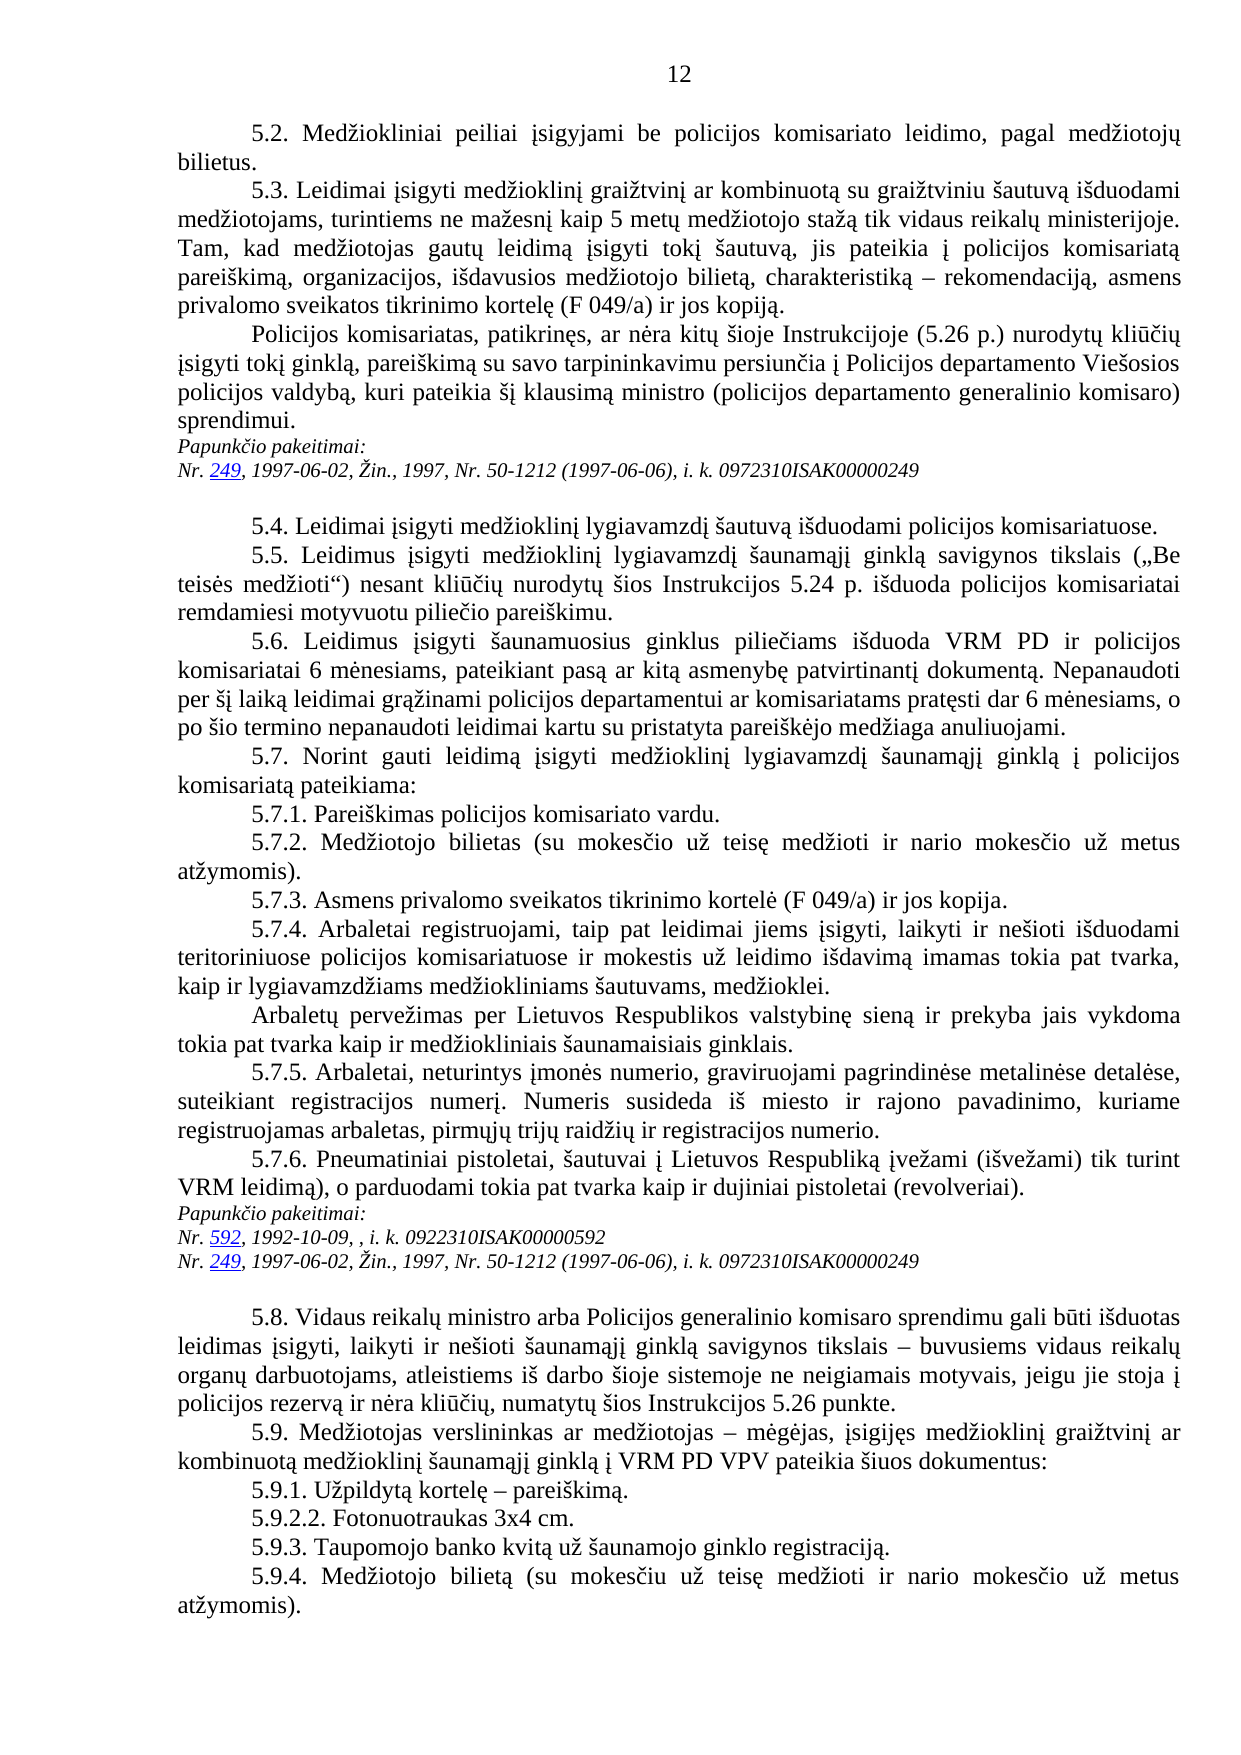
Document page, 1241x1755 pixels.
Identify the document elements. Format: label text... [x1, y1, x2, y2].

text 5.7. Norint gauti leidimą įsigyti medžioklinį lygiavamzdį šaunamąjį ginklą į policijos komisariatą pateikiama: [177, 741, 1181, 799]
text 5.9.3. Taupomojo banko kvitą už šaunamojo ginklo registraciją. [177, 1532, 1181, 1561]
text Nr. 592, 1992-10-09, , i. k. 0922310ISAK00000592 [177, 1225, 1181, 1249]
text Papunkčio pakeitimai: [177, 1201, 1181, 1225]
text 5.9. Medžiotojas verslininkas ar medžiotojas – mėgėjas, įsigijęs medžioklinį graižtvinį ar kombinuotą medžioklinį šaunamąjį ginklą į VRM PD VPV pateikia šiuos dokumentus: [177, 1417, 1181, 1475]
text 5.9.1. Užpildytą kortelę – pareiškimą. [177, 1475, 1181, 1503]
text 5.7.2. Medžiotojo bilietas (su mokesčio už teisę medžioti ir nario mokesčio už metus atžymomis). [177, 827, 1181, 885]
text 5.9.2.2. Fotonuotraukas 3x4 cm. [177, 1503, 1181, 1532]
text 5.7.3. Asmens privalomo sveikatos tikrinimo kortelė (F 049/a) ir jos kopija. [177, 885, 1181, 914]
text 5.6. Leidimus įsigyti šaunamuosius ginklus piliečiams išduoda VRM PD ir policijos komisariatai 6 mėnesiams, pateikiant pasą ar kitą asmenybę patvirtinantį dokumentą. Nepanaudoti per šį laiką leidimai grąžinami policijos departamentui ar komisariatams pratęsti dar 6 mėnesiams, o po šio termino nepanaudoti leidimai kartu su pristatyta pareiškėjo medžiaga anuliuojami. [177, 626, 1181, 741]
text 5.7.6. Pneumatiniai pistoletai, šautuvai į Lietuvos Respubliką įvežami (išvežami) tik turint VRM leidimą), o parduodami tokia pat tvarka kaip ir dujiniai pistoletai (revolveriai). [177, 1144, 1181, 1201]
text Arbaletų pervežimas per Lietuvos Respublikos valstybinę sieną ir prekyba jais vykdoma tokia pat tvarka kaip ir medžiokliniais šaunamaisiais ginklais. [177, 1000, 1181, 1057]
text 5.5. Leidimus įsigyti medžioklinį lygiavamzdį šaunamąjį ginklą savigynos tikslais („Be teisės medžioti“) nesant kliūčių nurodytų šios Instrukcijos 5.24 p. išduoda policijos komisariatai remdamiesi motyvuotu piliečio pareiškimu. [177, 540, 1181, 626]
text Papunkčio pakeitimai: [177, 434, 1181, 458]
text Nr. 249, 1997-06-02, Žin., 1997, Nr. 50-1212 (1997-06-06), i. k. 0972310ISAK00000249 [177, 1249, 1181, 1273]
text 5.9.4. Medžiotojo bilietą (su mokesčiu už teisę medžioti ir nario mokesčio už metus atžymomis). [177, 1561, 1181, 1618]
text Policijos komisariatas, patikrinęs, ar nėra kitų šioje Instrukcijoje (5.26 p.) nurodytų kliūčių įsigyti tokį ginklą, pareiškimą su savo tarpininkavimu persiunčia į Policijos departamento Viešosios policijos valdybą, kuri pateikia šį klausimą ministro (policijos departamento generalinio komisaro) sprendimui. [177, 319, 1181, 434]
text Nr. 249, 1997-06-02, Žin., 1997, Nr. 50-1212 (1997-06-06), i. k. 0972310ISAK00000249 [177, 458, 1181, 482]
text 5.4. Leidimai įsigyti medžioklinį lygiavamzdį šautuvą išduodami policijos komisariatuose. [177, 511, 1181, 540]
text 5.8. Vidaus reikalų ministro arba Policijos generalinio komisaro sprendimu gali būti išduotas leidimas įsigyti, laikyti ir nešioti šaunamąjį ginklą savigynos tikslais – buvusiems vidaus reikalų organų darbuotojams, atleistiems iš darbo šioje sistemoje ne neigiamais motyvais, jeigu jie stoja į policijos rezervą ir nėra kliūčių, numatytų šios Instrukcijos 5.26 punkte. [177, 1302, 1181, 1417]
text 5.3. Leidimai įsigyti medžioklinį graižtvinį ar kombinuotą su graižtviniu šautuvą išduodami medžiotojams, turintiems ne mažesnį kaip 5 metų medžiotojo stažą tik vidaus reikalų ministerijoje. Tam, kad medžiotojas gautų leidimą įsigyti tokį šautuvą, jis pateikia į policijos komisariatą pareiškimą, organizacijos, išdavusios medžiotojo bilietą, charakteristiką – rekomendaciją, asmens privalomo sveikatos tikrinimo kortelę (F 049/a) ir jos kopiją. [177, 176, 1181, 319]
text 5.2. Medžiokliniai peiliai įsigyjami be policijos komisariato leidimo, pagal medžiotojų bilietus. [177, 118, 1181, 176]
text 5.7.4. Arbaletai registruojami, taip pat leidimai jiems įsigyti, laikyti ir nešioti išduodami teritoriniuose policijos komisariatuose ir mokestis už leidimo išdavimą imamas tokia pat tvarka, kaip ir lygiavamzdžiams medžiokliniams šautuvams, medžioklei. [177, 914, 1181, 1000]
text 5.7.1. Pareiškimas policijos komisariato vardu. [177, 799, 1181, 827]
text 5.7.5. Arbaletai, neturintys įmonės numerio, graviruojami pagrindinėse metalinėse detalėse, suteikiant registracijos numerį. Numeris susideda iš miesto ir rajono pavadinimo, kuriame registruojamas arbaletas, pirmųjų trijų raidžių ir registracijos numerio. [177, 1057, 1181, 1144]
